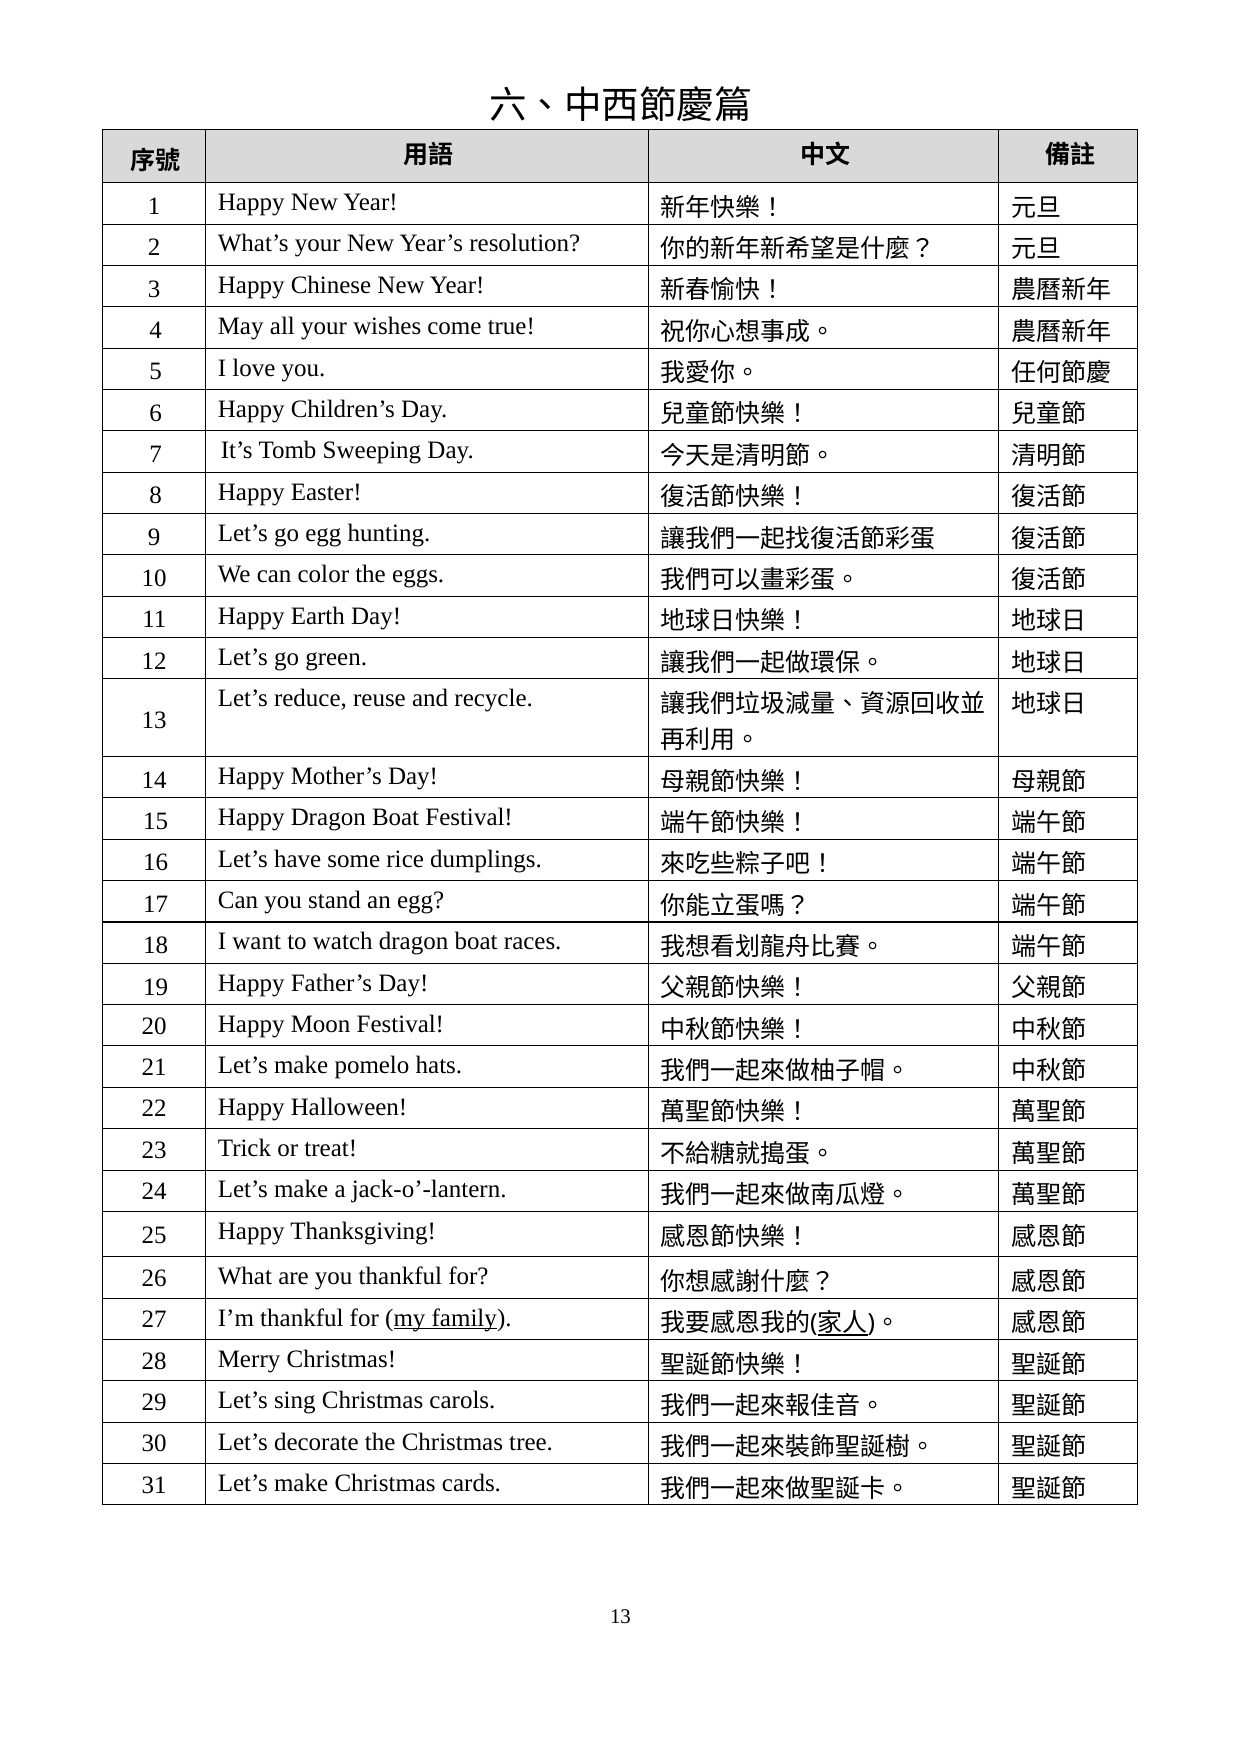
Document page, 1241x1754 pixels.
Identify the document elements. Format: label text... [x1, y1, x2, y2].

table_cell Happy Easter! [206, 473, 648, 513]
table_cell Let’s reduce, reuse and recycle. [206, 679, 648, 756]
table_cell Trick or treat! [206, 1129, 648, 1169]
text 六、中西節慶篇 [112, 75, 1128, 129]
table_cell 復活節 [999, 514, 1137, 554]
table_cell 復活節快樂！ [649, 473, 998, 513]
table_cell 8 [103, 473, 205, 513]
table_cell 28 [103, 1340, 205, 1380]
table_cell Happy Earth Day! [206, 597, 648, 637]
table_cell 端午節 [999, 798, 1137, 839]
table_cell 7 [103, 431, 205, 472]
table_cell 5 [103, 349, 205, 389]
table_header 備註 [999, 130, 1137, 182]
table_cell 23 [103, 1129, 205, 1169]
table_cell 端午節 [999, 840, 1137, 880]
table_cell 31 [103, 1464, 205, 1504]
table_cell Can you stand an egg? [206, 881, 648, 921]
table_cell 我們一起來報佳音。 [649, 1381, 998, 1422]
table_cell 不給糖就搗蛋。 [649, 1129, 998, 1169]
table_cell I want to watch dragon boat races. [206, 923, 648, 963]
table_cell 21 [103, 1046, 205, 1087]
table_cell 新年快樂！ [649, 183, 998, 223]
table_cell 地球日 [999, 638, 1137, 678]
table_cell Let’s make pomelo hats. [206, 1046, 648, 1087]
table_cell Let’s make Christmas cards. [206, 1464, 648, 1504]
table_cell 25 [103, 1212, 205, 1256]
table_cell 地球日快樂！ [649, 597, 998, 637]
table_cell 我們一起來做柚子帽。 [649, 1046, 998, 1087]
table_cell May all your wishes come true! [206, 307, 648, 347]
table_cell Happy Chinese New Year! [206, 266, 648, 306]
table_cell 20 [103, 1005, 205, 1045]
table_cell 你想感謝什麼？ [649, 1257, 998, 1298]
table_cell 3 [103, 266, 205, 306]
table_cell 地球日 [999, 679, 1137, 756]
table_cell 4 [103, 307, 205, 347]
table_cell 11 [103, 597, 205, 637]
table_cell 6 [103, 390, 205, 430]
table_cell 你能立蛋嗎？ [649, 881, 998, 921]
table_header 序號 [103, 130, 205, 182]
table_header 中文 [649, 130, 998, 182]
table_cell 讓我們垃圾減量、資源回收並再利用。 [649, 679, 998, 756]
table_cell 14 [103, 757, 205, 797]
table_cell 中秋節 [999, 1046, 1137, 1087]
table_cell 母親節 [999, 757, 1137, 797]
table_cell 清明節 [999, 431, 1137, 472]
table_cell Happy Mother’s Day! [206, 757, 648, 797]
table_cell 萬聖節快樂！ [649, 1088, 998, 1128]
table_cell 來吃些粽子吧！ [649, 840, 998, 880]
table_cell 我想看划龍舟比賽。 [649, 923, 998, 963]
table_cell 24 [103, 1171, 205, 1211]
table_cell We can color the eggs. [206, 555, 648, 596]
table_cell 兒童節快樂！ [649, 390, 998, 430]
table_cell 15 [103, 798, 205, 839]
table_cell What are you thankful for? [206, 1257, 648, 1298]
table_cell 22 [103, 1088, 205, 1128]
table_cell 19 [103, 964, 205, 1004]
table_cell Happy Dragon Boat Festival! [206, 798, 648, 839]
table_cell 感恩節 [999, 1257, 1137, 1298]
table_cell 你的新年新希望是什麼？ [649, 225, 998, 265]
table_cell 感恩節 [999, 1212, 1137, 1256]
table_cell 復活節 [999, 555, 1137, 596]
table_cell 元旦 [999, 225, 1137, 265]
table_cell 新春愉快！ [649, 266, 998, 306]
table_cell 任何節慶 [999, 349, 1137, 389]
table_cell 讓我們一起找復活節彩蛋 [649, 514, 998, 554]
table_cell 父親節 [999, 964, 1137, 1004]
table_cell Let’s decorate the Christmas tree. [206, 1423, 648, 1463]
table_cell 聖誕節 [999, 1423, 1137, 1463]
table_cell 我們一起來做聖誕卡。 [649, 1464, 998, 1504]
table_cell 母親節快樂！ [649, 757, 998, 797]
table_cell 端午節快樂！ [649, 798, 998, 839]
table_cell 我們可以畫彩蛋。 [649, 555, 998, 596]
table_cell 我們一起來裝飾聖誕樹。 [649, 1423, 998, 1463]
table_cell Let’s go egg hunting. [206, 514, 648, 554]
table_cell 讓我們一起做環保。 [649, 638, 998, 678]
table_cell 地球日 [999, 597, 1137, 637]
table_cell I love you. [206, 349, 648, 389]
table_cell Happy New Year! [206, 183, 648, 223]
table_cell 我要感恩我的(家人)。 [649, 1299, 998, 1339]
table_cell 農曆新年 [999, 307, 1137, 347]
table_cell Happy Moon Festival! [206, 1005, 648, 1045]
table_cell 中秋節 [999, 1005, 1137, 1045]
table_cell 16 [103, 840, 205, 880]
table_cell What’s your New Year’s resolution? [206, 225, 648, 265]
table_cell 2 [103, 225, 205, 265]
table_cell 9 [103, 514, 205, 554]
table_cell 祝你心想事成。 [649, 307, 998, 347]
table_cell 29 [103, 1381, 205, 1422]
table_cell 端午節 [999, 923, 1137, 963]
table_cell 父親節快樂！ [649, 964, 998, 1004]
table_cell Let’s make a jack-o’-lantern. [206, 1171, 648, 1211]
table_cell 聖誕節快樂！ [649, 1340, 998, 1380]
table_cell Let’s sing Christmas carols. [206, 1381, 648, 1422]
table_cell 12 [103, 638, 205, 678]
table_cell 17 [103, 881, 205, 921]
table_cell Let’s go green. [206, 638, 648, 678]
table_cell 復活節 [999, 473, 1137, 513]
table_cell 萬聖節 [999, 1129, 1137, 1169]
table_cell Happy Thanksgiving! [206, 1212, 648, 1256]
table_cell 18 [103, 923, 205, 963]
table_cell 聖誕節 [999, 1340, 1137, 1380]
table_cell 萬聖節 [999, 1088, 1137, 1128]
table_cell 兒童節 [999, 390, 1137, 430]
table_cell 10 [103, 555, 205, 596]
table_cell 我們一起來做南瓜燈。 [649, 1171, 998, 1211]
table_cell Happy Halloween! [206, 1088, 648, 1128]
table_cell 元旦 [999, 183, 1137, 223]
table_cell 感恩節快樂！ [649, 1212, 998, 1256]
table_cell 13 [103, 679, 205, 756]
table_cell 感恩節 [999, 1299, 1137, 1339]
table_cell 中秋節快樂！ [649, 1005, 998, 1045]
table_cell Let’s have some rice dumplings. [206, 840, 648, 880]
table_cell 30 [103, 1423, 205, 1463]
table_cell 聖誕節 [999, 1381, 1137, 1422]
table_cell 我愛你。 [649, 349, 998, 389]
table_cell 26 [103, 1257, 205, 1298]
table_cell 1 [103, 183, 205, 223]
table_cell 27 [103, 1299, 205, 1339]
table_cell 農曆新年 [999, 266, 1137, 306]
table_cell 聖誕節 [999, 1464, 1137, 1504]
table_cell It’s Tomb Sweeping Day. [206, 431, 648, 472]
table_cell 今天是清明節。 [649, 431, 998, 472]
table_header 用語 [206, 130, 648, 182]
table_cell Happy Father’s Day! [206, 964, 648, 1004]
table_cell 萬聖節 [999, 1171, 1137, 1211]
table_cell Merry Christmas! [206, 1340, 648, 1380]
table_cell I’m thankful for (my family). [206, 1299, 648, 1339]
table_cell 端午節 [999, 881, 1137, 921]
table_cell Happy Children’s Day. [206, 390, 648, 430]
